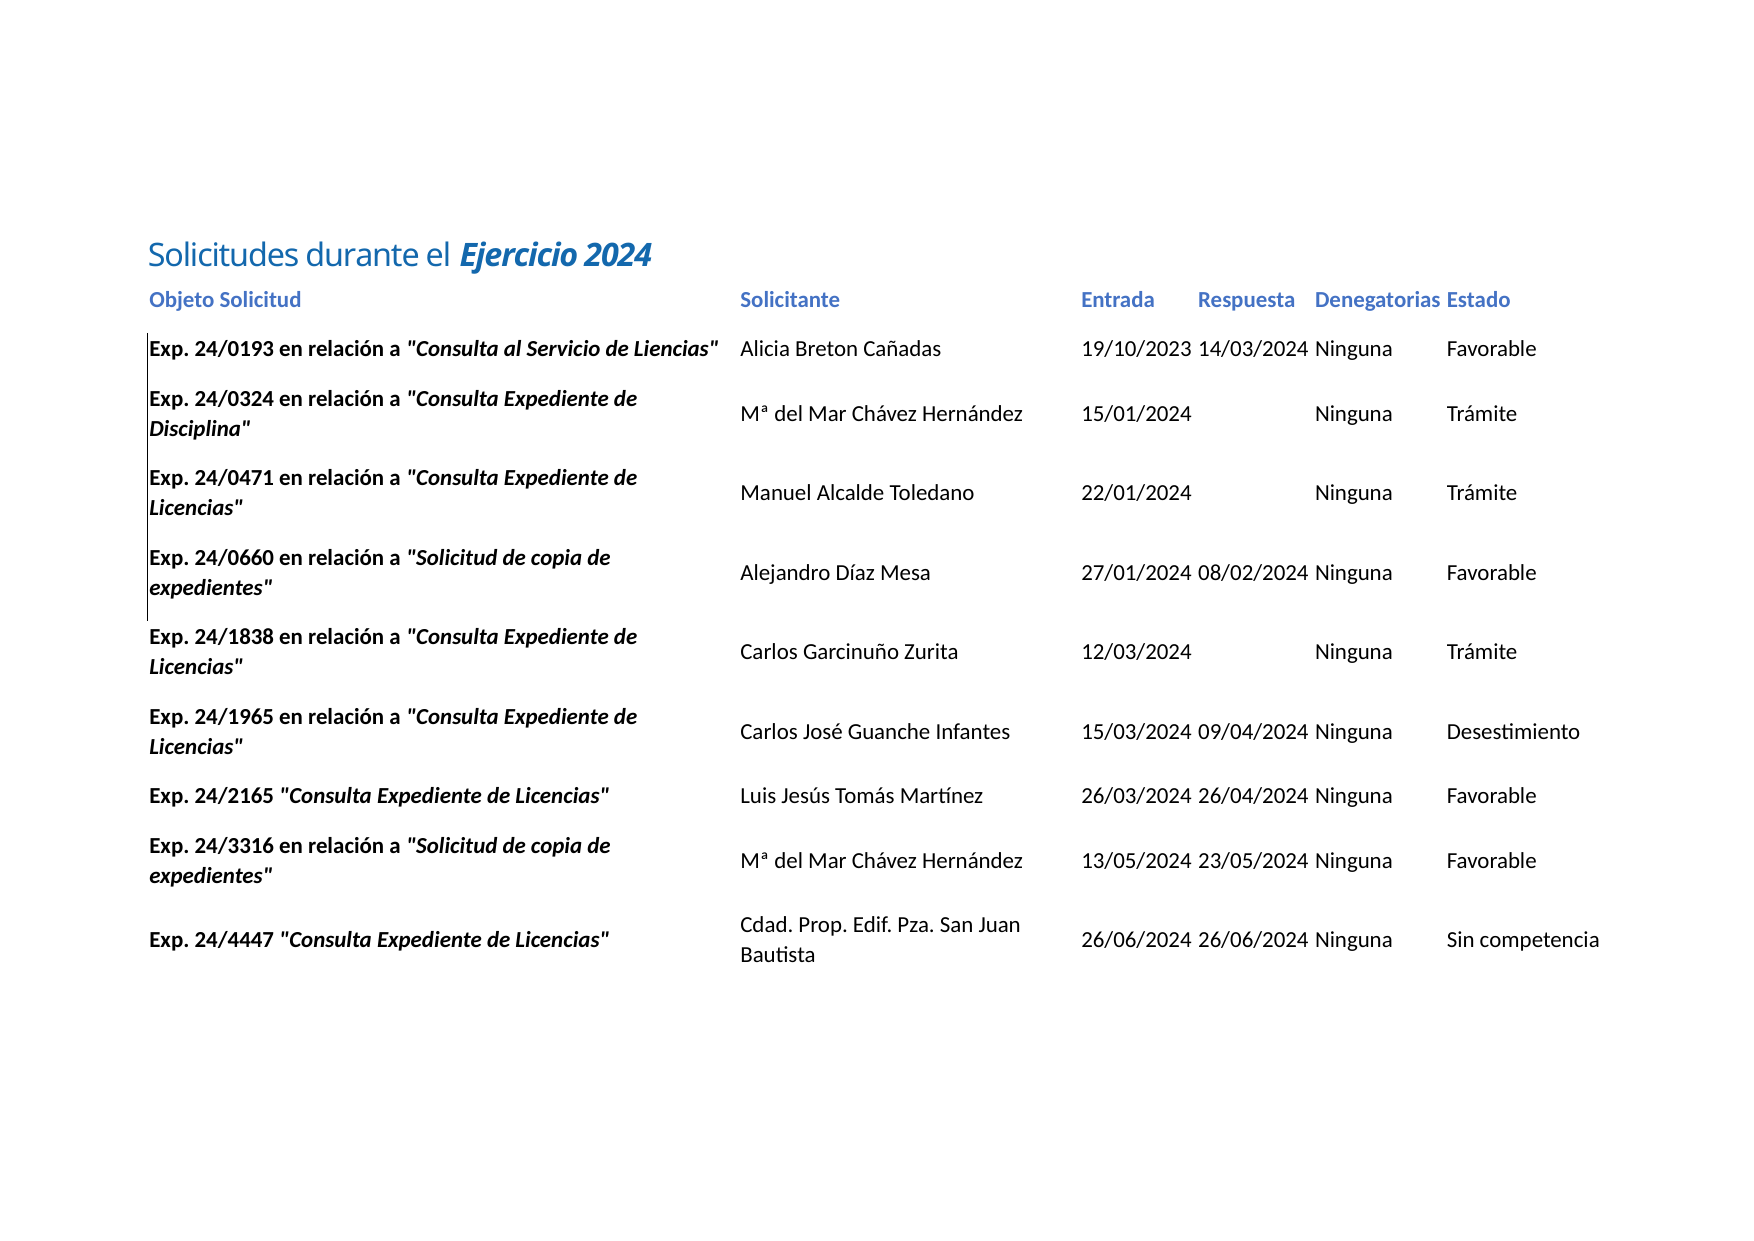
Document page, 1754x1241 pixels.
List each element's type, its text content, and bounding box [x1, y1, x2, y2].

table_cell Exp. 24/2165 "Consulta Expediente de Licencias" [148, 780, 738, 829]
table_cell Ninguna [1313, 462, 1445, 541]
table_cell Exp. 24/0324 en relación a "Consulta Expediente de Disciplina" [148, 383, 738, 462]
table_cell Ninguna [1313, 909, 1445, 988]
table_cell Favorable [1445, 333, 1606, 382]
table_cell Ninguna [1313, 383, 1445, 462]
table_cell Alicia Breton Cañadas [739, 333, 1079, 382]
table_cell 15/01/2024 [1079, 383, 1196, 462]
table_cell Favorable [1445, 780, 1606, 829]
table_cell 26/04/2024 [1196, 780, 1313, 829]
table_cell 23/05/2024 [1196, 830, 1313, 909]
table_cell Trámite [1445, 462, 1606, 541]
table_cell 12/03/2024 [1079, 621, 1196, 700]
table_cell Favorable [1445, 830, 1606, 909]
table_cell 26/03/2024 [1079, 780, 1196, 829]
table_cell [1196, 462, 1313, 541]
table_cell [1196, 383, 1313, 462]
table_cell Ninguna [1313, 541, 1445, 621]
table_cell Mª del Mar Chávez Hernández [739, 830, 1079, 909]
table_cell 26/06/2024 [1196, 909, 1313, 988]
table_cell 22/01/2024 [1079, 462, 1196, 541]
table_cell 26/06/2024 [1079, 909, 1196, 988]
table_cell Desestimiento [1445, 700, 1606, 780]
table_cell Ninguna [1313, 333, 1445, 382]
table_cell Luis Jesús Tomás Martínez [739, 780, 1079, 829]
table_cell 13/05/2024 [1079, 830, 1196, 909]
table_cell Exp. 24/0471 en relación a "Consulta Expediente de Licencias" [148, 462, 738, 541]
table_cell 08/02/2024 [1196, 541, 1313, 621]
table_cell Mª del Mar Chávez Hernández [739, 383, 1079, 462]
subtitle Solicitudes durante el Ejercicio 2024 [148, 232, 1606, 276]
table_cell Ninguna [1313, 780, 1445, 829]
table_cell Trámite [1445, 383, 1606, 462]
table_cell Exp. 24/1965 en relación a "Consulta Expediente de Licencias" [148, 700, 738, 780]
table_header Objeto Solicitud [148, 283, 738, 333]
table_header Respuesta [1196, 283, 1313, 333]
table_cell Cdad. Prop. Edif. Pza. San Juan Bautista [739, 909, 1079, 988]
table_cell Ninguna [1313, 700, 1445, 780]
table_header Denegatorias [1313, 283, 1445, 333]
table_cell Favorable [1445, 541, 1606, 621]
table_cell 15/03/2024 [1079, 700, 1196, 780]
table_cell 19/10/2023 [1079, 333, 1196, 382]
table_cell Carlos Garcinuño Zurita [739, 621, 1079, 700]
table_cell Carlos José Guanche Infantes [739, 700, 1079, 780]
table_cell 14/03/2024 [1196, 333, 1313, 382]
table_header Estado [1445, 283, 1606, 333]
table_cell Exp. 24/0193 en relación a "Consulta al Servicio de Liencias" [148, 333, 738, 382]
table_header Solicitante [739, 283, 1079, 333]
table_cell [1196, 621, 1313, 700]
table_cell Exp. 24/3316 en relación a "Solicitud de copia de expedientes" [148, 830, 738, 909]
table_cell Exp. 24/1838 en relación a "Consulta Expediente de Licencias" [148, 621, 738, 700]
table_cell Exp. 24/4447 "Consulta Expediente de Licencias" [148, 909, 738, 988]
table_cell Manuel Alcalde Toledano [739, 462, 1079, 541]
table_cell Sin competencia [1445, 909, 1606, 988]
table_cell Ninguna [1313, 621, 1445, 700]
table_cell Alejandro Díaz Mesa [739, 541, 1079, 621]
table_cell Trámite [1445, 621, 1606, 700]
table_cell 09/04/2024 [1196, 700, 1313, 780]
table_header Entrada [1079, 283, 1196, 333]
table_cell Exp. 24/0660 en relación a "Solicitud de copia de expedientes" [148, 541, 738, 621]
table_cell 27/01/2024 [1079, 541, 1196, 621]
table_cell Ninguna [1313, 830, 1445, 909]
